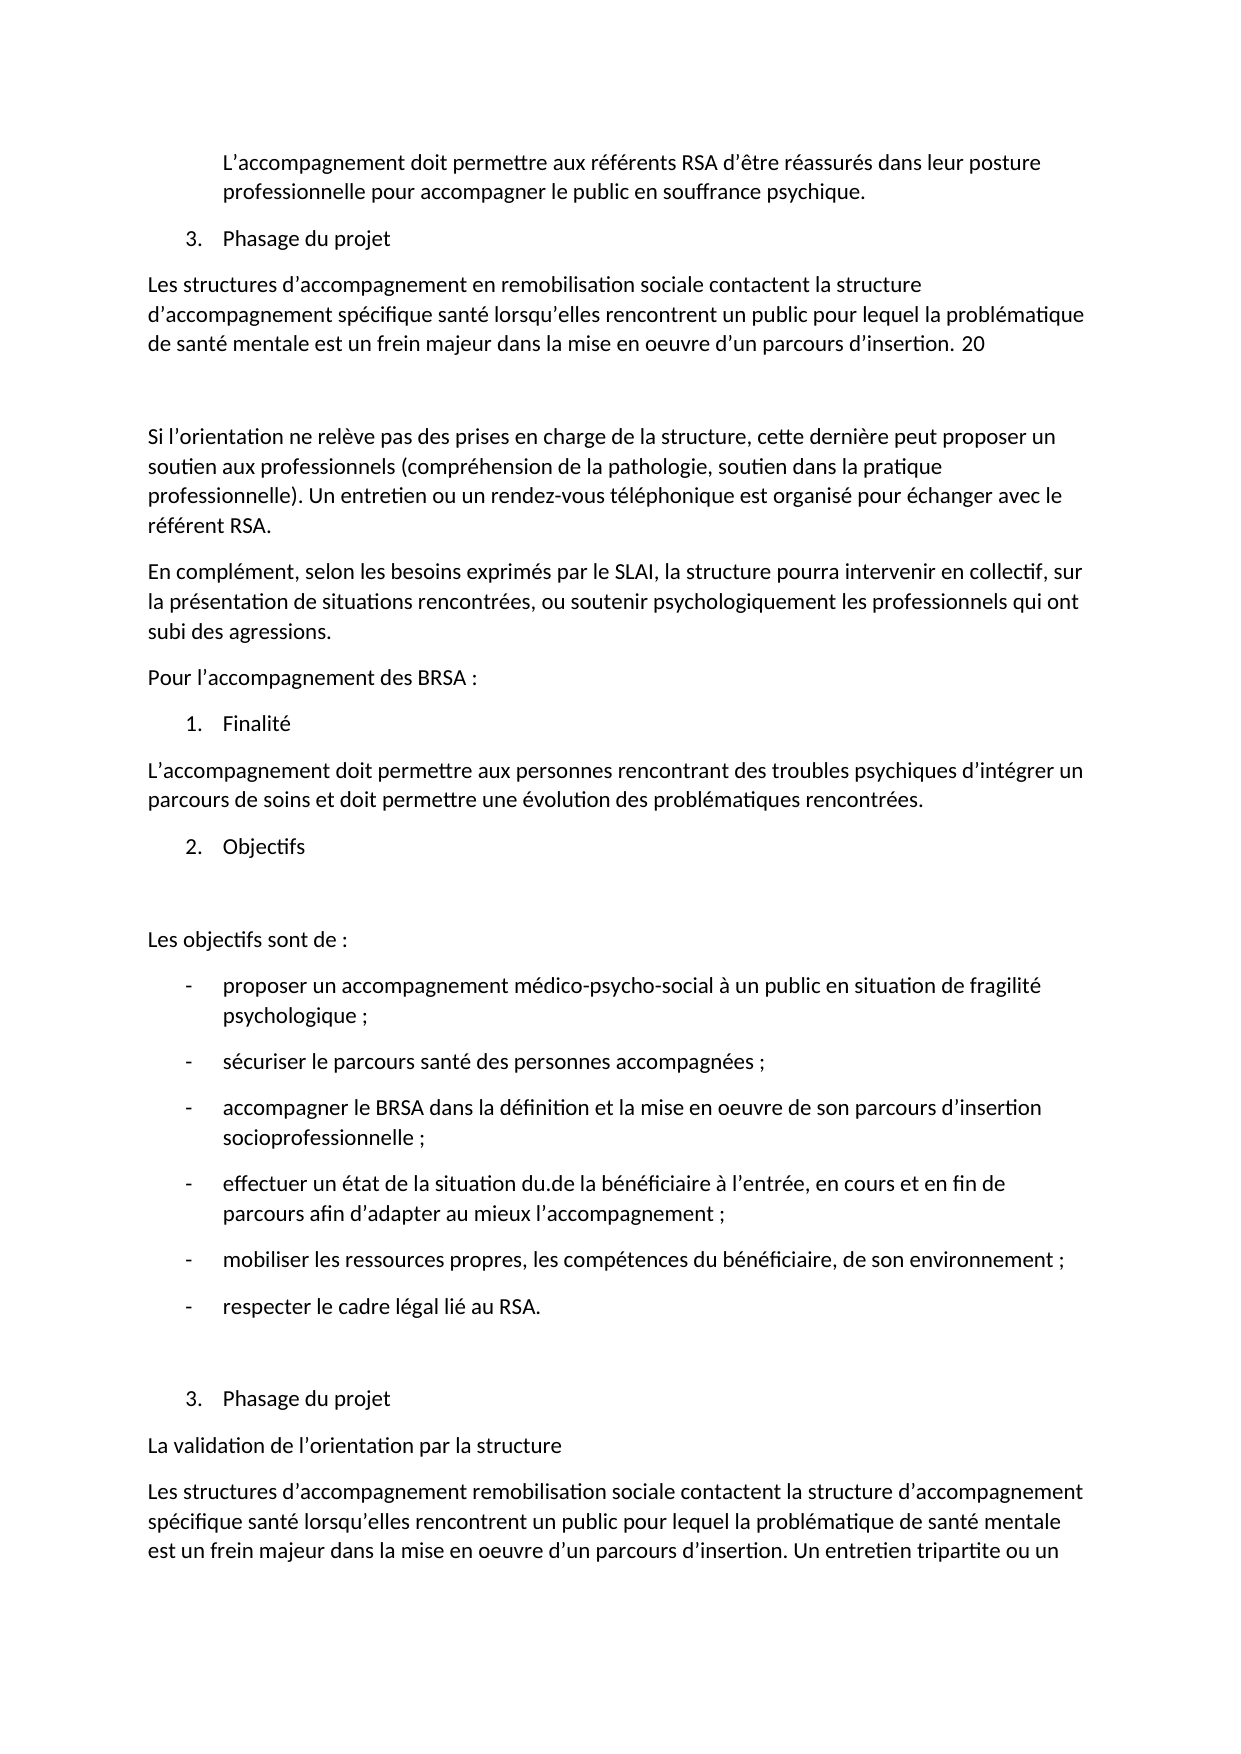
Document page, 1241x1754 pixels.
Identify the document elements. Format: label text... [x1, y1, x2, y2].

list accompagner le BRSA dans la définition et la mise en oeuvre de son parcours d’insertion socioprofessionnelle ; [185, 1093, 1093, 1151]
text Les structures d’accompagnement en remobilisation sociale contactent la structure d’accompagnement spécifique santé lorsqu’elles rencontrent un public pour lequel la problématique de santé mentale est un frein majeur dans la mise en oeuvre d’un parcours d’insertion. 20 [148, 270, 1093, 357]
text L’accompagnement doit permettre aux personnes rencontrant des troubles psychiques d’intégrer un parcours de soins et doit permettre une évolution des problématiques rencontrées. [148, 756, 1093, 814]
list Phasage du projet [185, 224, 1093, 252]
list proposer un accompagnement médico-psycho-social à un public en situation de fragilité psychologique ; [185, 971, 1093, 1029]
list Finalité [185, 709, 1093, 738]
list mobiliser les ressources propres, les compétences du bénéficiaire, de son environnement ; [185, 1246, 1093, 1273]
list L’accompagnement doit permettre aux référents RSA d’être réassurés dans leur posture professionnelle pour accompagner le public en souffrance psychique. [223, 148, 1093, 205]
text En complément, selon les besoins exprimés par le SLAI, la structure pourra intervenir en collectif, sur la présentation de situations rencontrées, ou soutenir psychologiquement les professionnels qui ont subi des agressions. [148, 557, 1093, 645]
list sécuriser le parcours santé des personnes accompagnées ; [185, 1047, 1093, 1075]
list Objectifs [185, 832, 1093, 860]
text Si l’orientation ne relève pas des prises en charge de la structure, cette dernière peut proposer un soutien aux professionnels (compréhension de la pathologie, soutien dans la pratique professionnelle). Un entretien ou un rendez-vous téléphonique est organisé pour échanger avec le référent RSA. [148, 422, 1093, 539]
text Les objectifs sont de : [148, 925, 1093, 953]
text La validation de l’orientation par la structure [148, 1431, 1093, 1459]
list Phasage du projet [185, 1384, 1093, 1413]
text Pour l’accompagnement des BRSA : [148, 663, 1093, 691]
text Les structures d’accompagnement remobilisation sociale contactent la structure d’accompagnement spécifique santé lorsqu’elles rencontrent un public pour lequel la problématique de santé mentale est un frein majeur dans la mise en oeuvre d’un parcours d’insertion. Un entretien tripartite ou un [148, 1477, 1093, 1565]
list effectuer un état de la situation du.de la bénéficiaire à l’entrée, en cours et en fin de parcours afin d’adapter au mieux l’accompagnement ; [185, 1169, 1093, 1227]
list respecter le cadre légal lié au RSA. [185, 1292, 1093, 1320]
